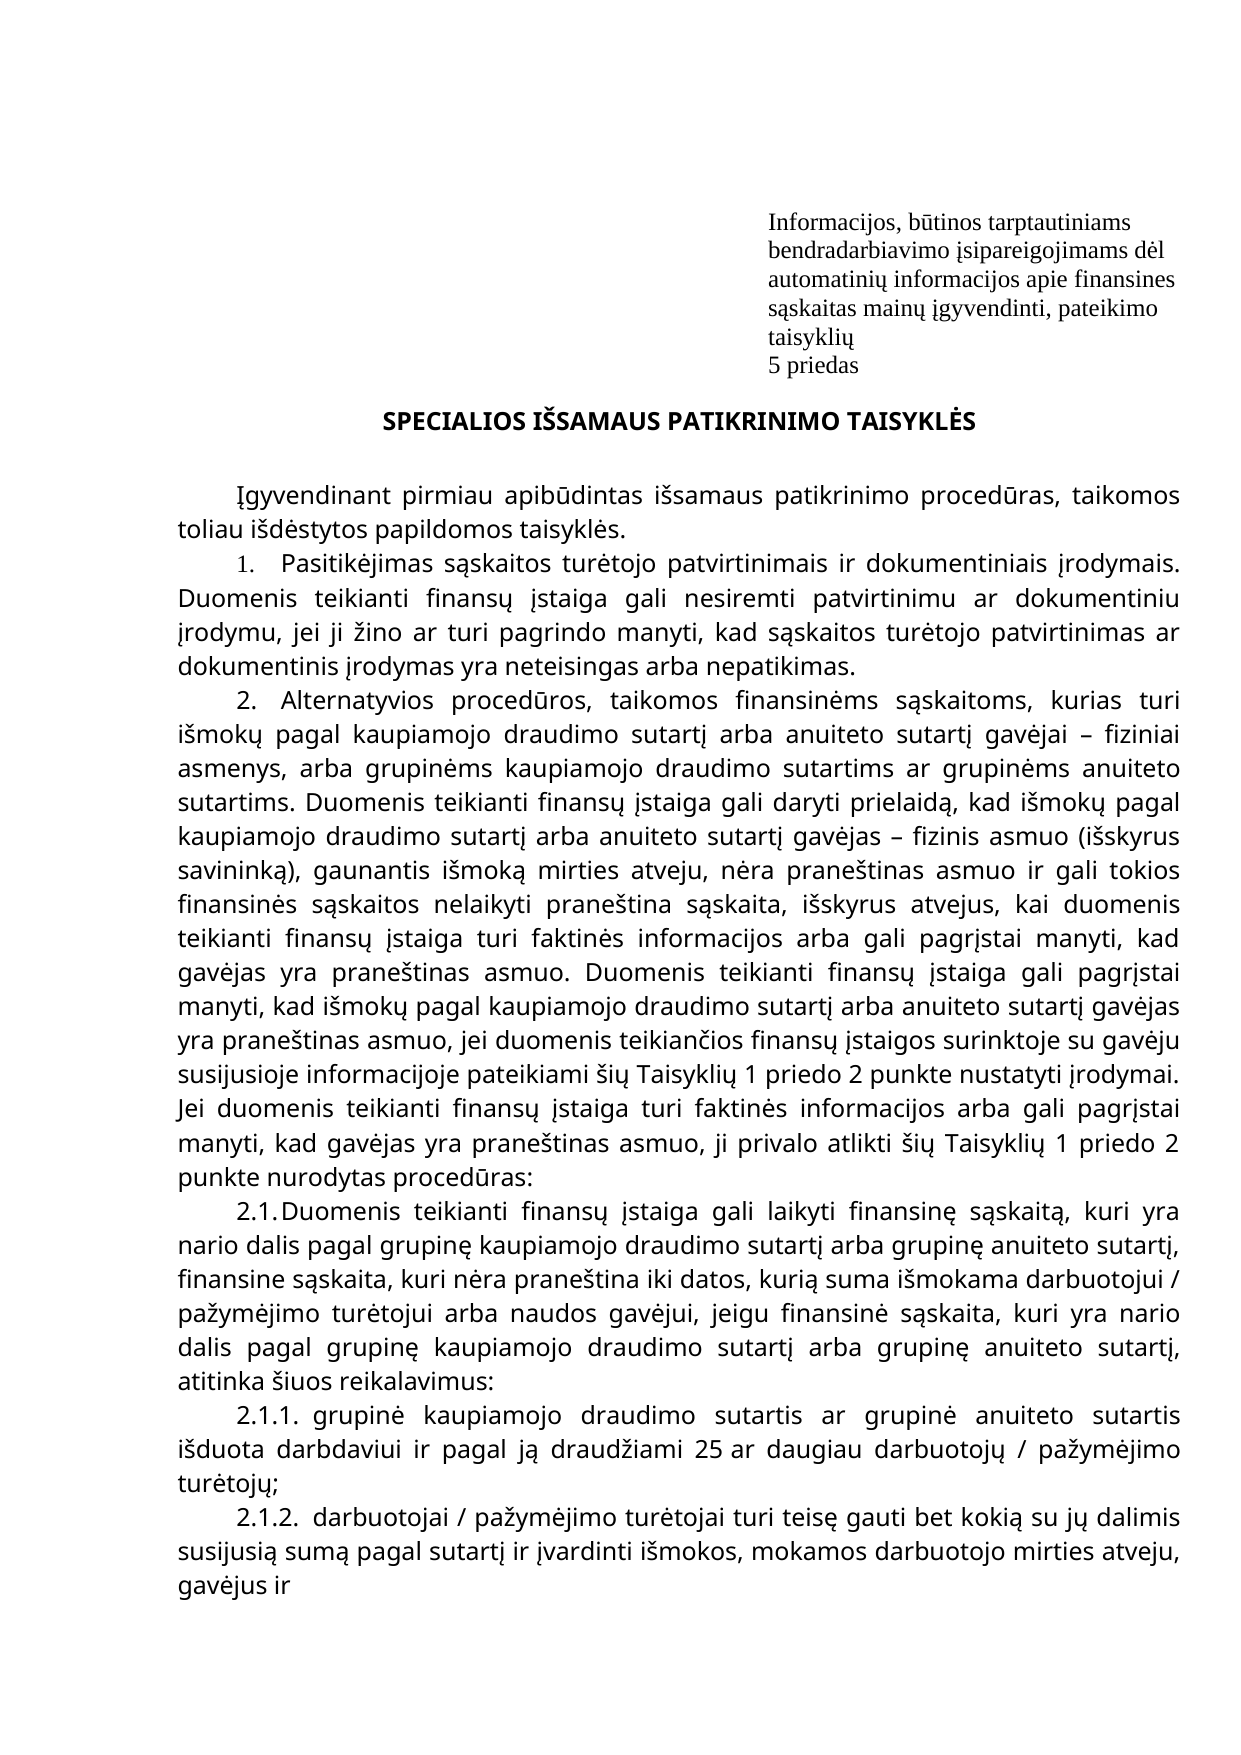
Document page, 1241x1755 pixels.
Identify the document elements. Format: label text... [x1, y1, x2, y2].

text automatinių informacijos apie finansines [177, 264, 1181, 293]
text 5 priedas [177, 350, 1181, 379]
text 1. Pasitikėjimas sąskaitos turėtojo patvirtinimais ir dokumentiniais įrodymais. Duomenis teikianti finansų įstaiga gali nesiremti patvirtinimu ar dokumentiniu įrodymu, jei ji žino ar turi pagrindo manyti, kad sąskaitos turėtojo patvirtinimas ar dokumentinis įrodymas yra neteisingas arba nepatikimas. [177, 546, 1181, 682]
text Įgyvendinant pirmiau apibūdintas išsamaus patikrinimo procedūras, taikomos toliau išdėstytos papildomos taisyklės. [177, 478, 1181, 546]
text 2.1.1. grupinė kaupiamojo draudimo sutartis ar grupinė anuiteto sutartis išduota darbdaviui ir pagal ją draudžiami 25 ar daugiau darbuotojų / pažymėjimo turėtojų; [177, 1398, 1181, 1500]
text SPECIALIOS IŠSAMAUS PATIKRINIMO TAISYKLĖS [177, 403, 1181, 437]
text 2. Alternatyvios procedūros, taikomos finansinėms sąskaitoms, kurias turi išmokų pagal kaupiamojo draudimo sutartį arba anuiteto sutartį gavėjai – fiziniai asmenys, arba grupinėms kaupiamojo draudimo sutartims ar grupinėms anuiteto sutartims. Duomenis teikianti finansų įstaiga gali daryti prielaidą, kad išmokų pagal kaupiamojo draudimo sutartį arba anuiteto sutartį gavėjas – fizinis asmuo (išskyrus savininką), gaunantis išmoką mirties atveju, nėra praneštinas asmuo ir gali tokios finansinės sąskaitos nelaikyti praneština sąskaita, išskyrus atvejus, kai duomenis teikianti finansų įstaiga turi faktinės informacijos arba gali pagrįstai manyti, kad gavėjas yra praneštinas asmuo. Duomenis teikianti finansų įstaiga gali pagrįstai manyti, kad išmokų pagal kaupiamojo draudimo sutartį arba anuiteto sutartį gavėjas yra praneštinas asmuo, jei duomenis teikiančios finansų įstaigos surinktoje su gavėju susijusioje informacijoje pateikiami šių Taisyklių 1 priedo 2 punkte nustatyti įrodymai. Jei duomenis teikianti finansų įstaiga turi faktinės informacijos arba gali pagrįstai manyti, kad gavėjas yra praneštinas asmuo, ji privalo atlikti šių Taisyklių 1 priedo 2 punkte nurodytas procedūras: [177, 682, 1181, 1193]
text bendradarbiavimo įsipareigojimams dėl [177, 235, 1181, 264]
text Informacijos, būtinos tarptautiniams [768, 207, 1181, 235]
text 2.1. Duomenis teikianti finansų įstaiga gali laikyti finansinę sąskaitą, kuri yra nario dalis pagal grupinę kaupiamojo draudimo sutartį arba grupinę anuiteto sutartį, finansine sąskaita, kuri nėra praneština iki datos, kurią suma išmokama darbuotojui / pažymėjimo turėtojui arba naudos gavėjui, jeigu finansinė sąskaita, kuri yra nario dalis pagal grupinę kaupiamojo draudimo sutartį arba grupinę anuiteto sutartį, atitinka šiuos reikalavimus: [177, 1193, 1181, 1398]
text sąskaitas mainų įgyvendinti, pateikimo [177, 293, 1181, 322]
text taisyklių [177, 322, 1181, 350]
text 2.1.2. darbuotojai / pažymėjimo turėtojai turi teisę gauti bet kokią su jų dalimis susijusią sumą pagal sutartį ir įvardinti išmokos, mokamos darbuotojo mirties atveju, gavėjus ir [177, 1500, 1181, 1602]
